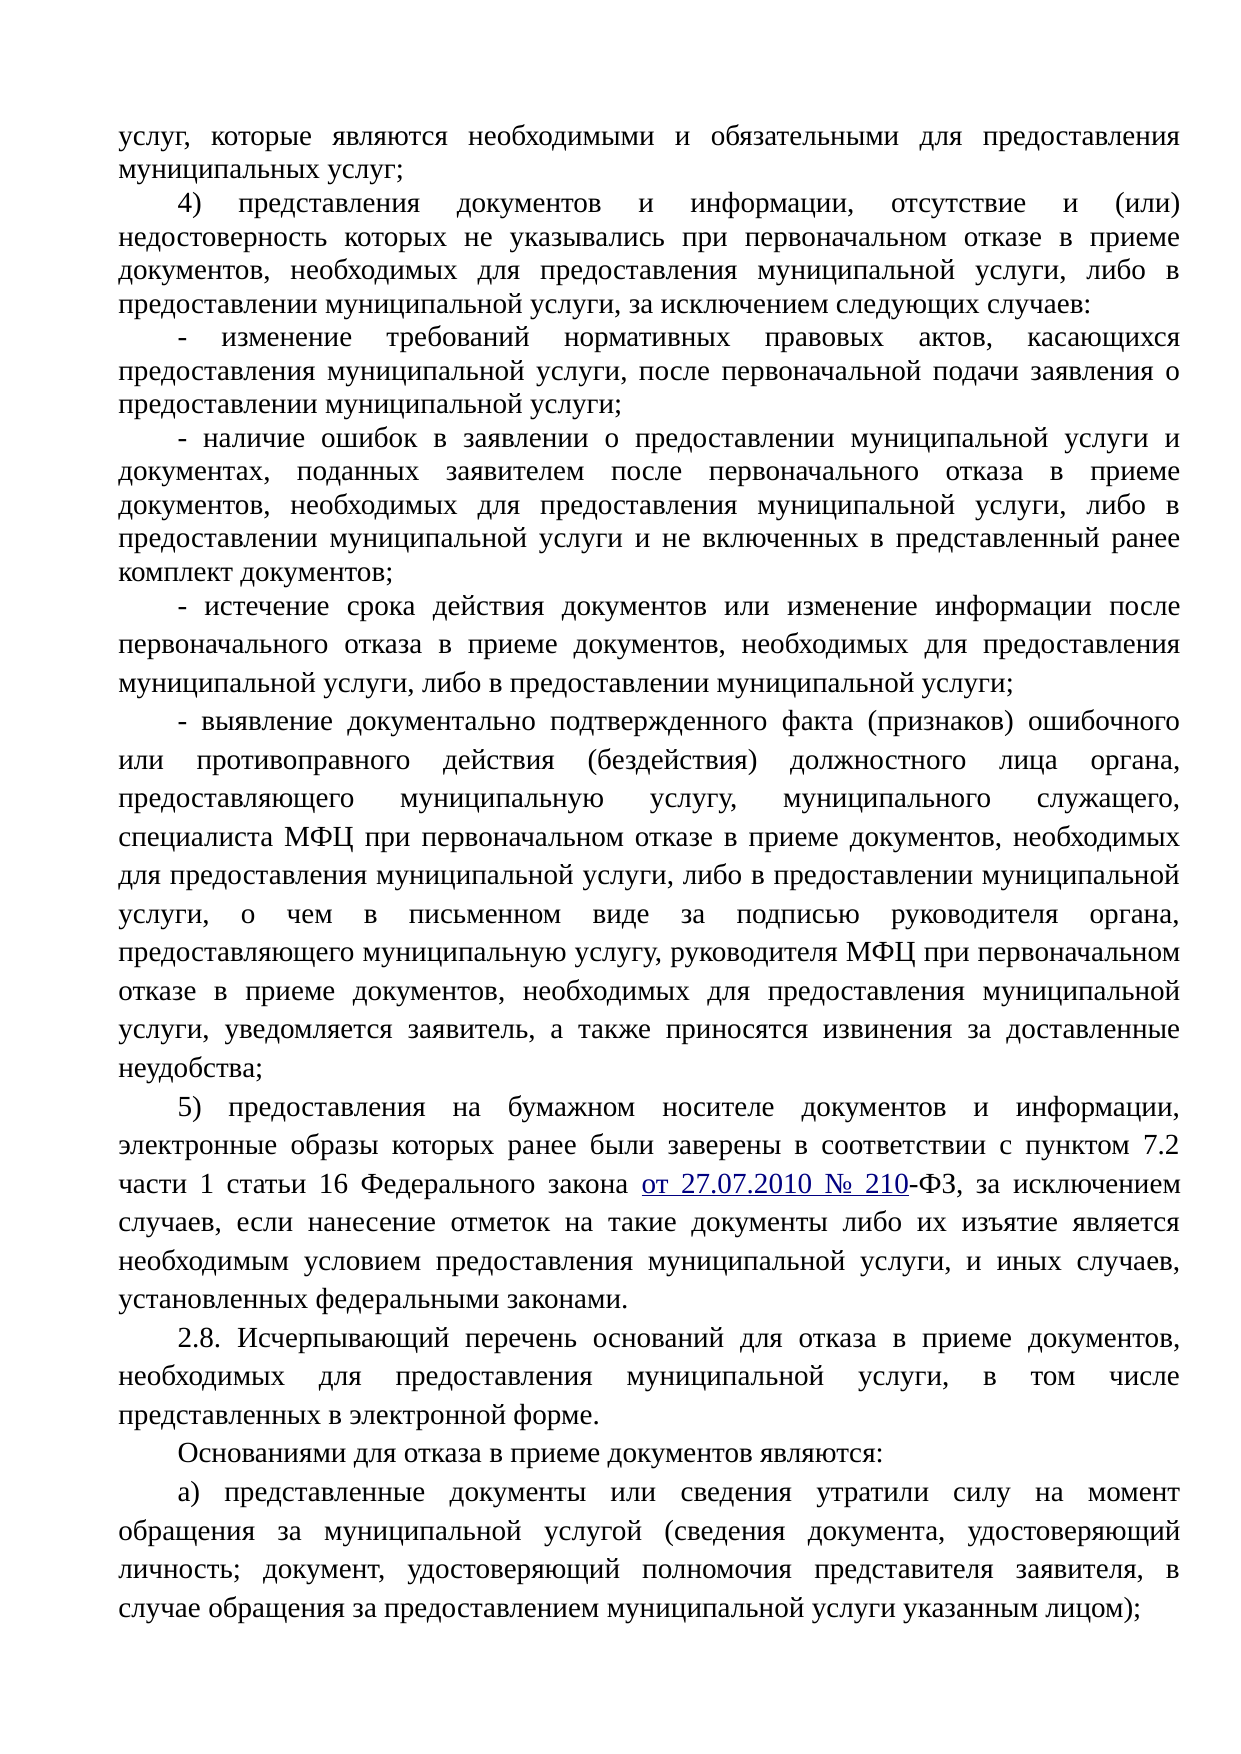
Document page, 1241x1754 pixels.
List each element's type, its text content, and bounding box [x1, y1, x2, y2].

text Основаниями для отказа в приеме документов являются: [118, 1436, 1181, 1469]
text - выявление документально подтвержденного факта (признаков) ошибочного или противоправного действия (бездействия) должностного лица органа, предоставляющего муниципальную услугу, муниципального служащего, специалиста МФЦ при первоначальном отказе в приеме документов, необходимых для предоставления муниципальной услуги, либо в предоставлении муниципальной услуги, о чем в письменном виде за подписью руководителя органа, предоставляющего муниципальную услугу, руководителя МФЦ при первоначальном отказе в приеме документов, необходимых для предоставления муниципальной услуги, уведомляется заявитель, а также приносятся извинения за доставленные неудобства; [118, 703, 1181, 1084]
text - изменение требований нормативных правовых актов, касающихся предоставления муниципальной услуги, после первоначальной подачи заявления о предоставлении муниципальной услуги; [118, 319, 1181, 420]
text - истечение срока действия документов или изменение информации после первоначального отказа в приеме документов, необходимых для предоставления муниципальной услуги, либо в предоставлении муниципальной услуги; [118, 588, 1181, 698]
text 4) представления документов и информации, отсутствие и (или) недостоверность которых не указывались при первоначальном отказе в приеме документов, необходимых для предоставления муниципальной услуги, либо в предоставлении муниципальной услуги, за исключением следующих случаев: [118, 185, 1181, 319]
text а) представленные документы или сведения утратили силу на момент обращения за муниципальной услугой (сведения документа, удостоверяющий личность; документ, удостоверяющий полномочия представителя заявителя, в случае обращения за предоставлением муниципальной услуги указанным лицом); [118, 1474, 1181, 1623]
text 5) предоставления на бумажном носителе документов и информации, электронные образы которых ранее были заверены в соответствии с пунктом 7.2 части 1 статьи 16 Федерального закона от 27.07.2010 № 210-ФЗ, за исключением случаев, если нанесение отметок на такие документы либо их изъятие является необходимым условием предоставления муниципальной услуги, и иных случаев, установленных федеральными законами. [118, 1089, 1181, 1315]
text - наличие ошибок в заявлении о предоставлении муниципальной услуги и документах, поданных заявителем после первоначального отказа в приеме документов, необходимых для предоставления муниципальной услуги, либо в предоставлении муниципальной услуги и не включенных в представленный ранее комплект документов; [118, 420, 1181, 588]
text услуг, которые являются необходимыми и обязательными для предоставления муниципальных услуг; [118, 118, 1181, 185]
text 2.8. Исчерпывающий перечень оснований для отказа в приеме документов, необходимых для предоставления муниципальной услуги, в том числе представленных в электронной форме. [118, 1320, 1181, 1431]
